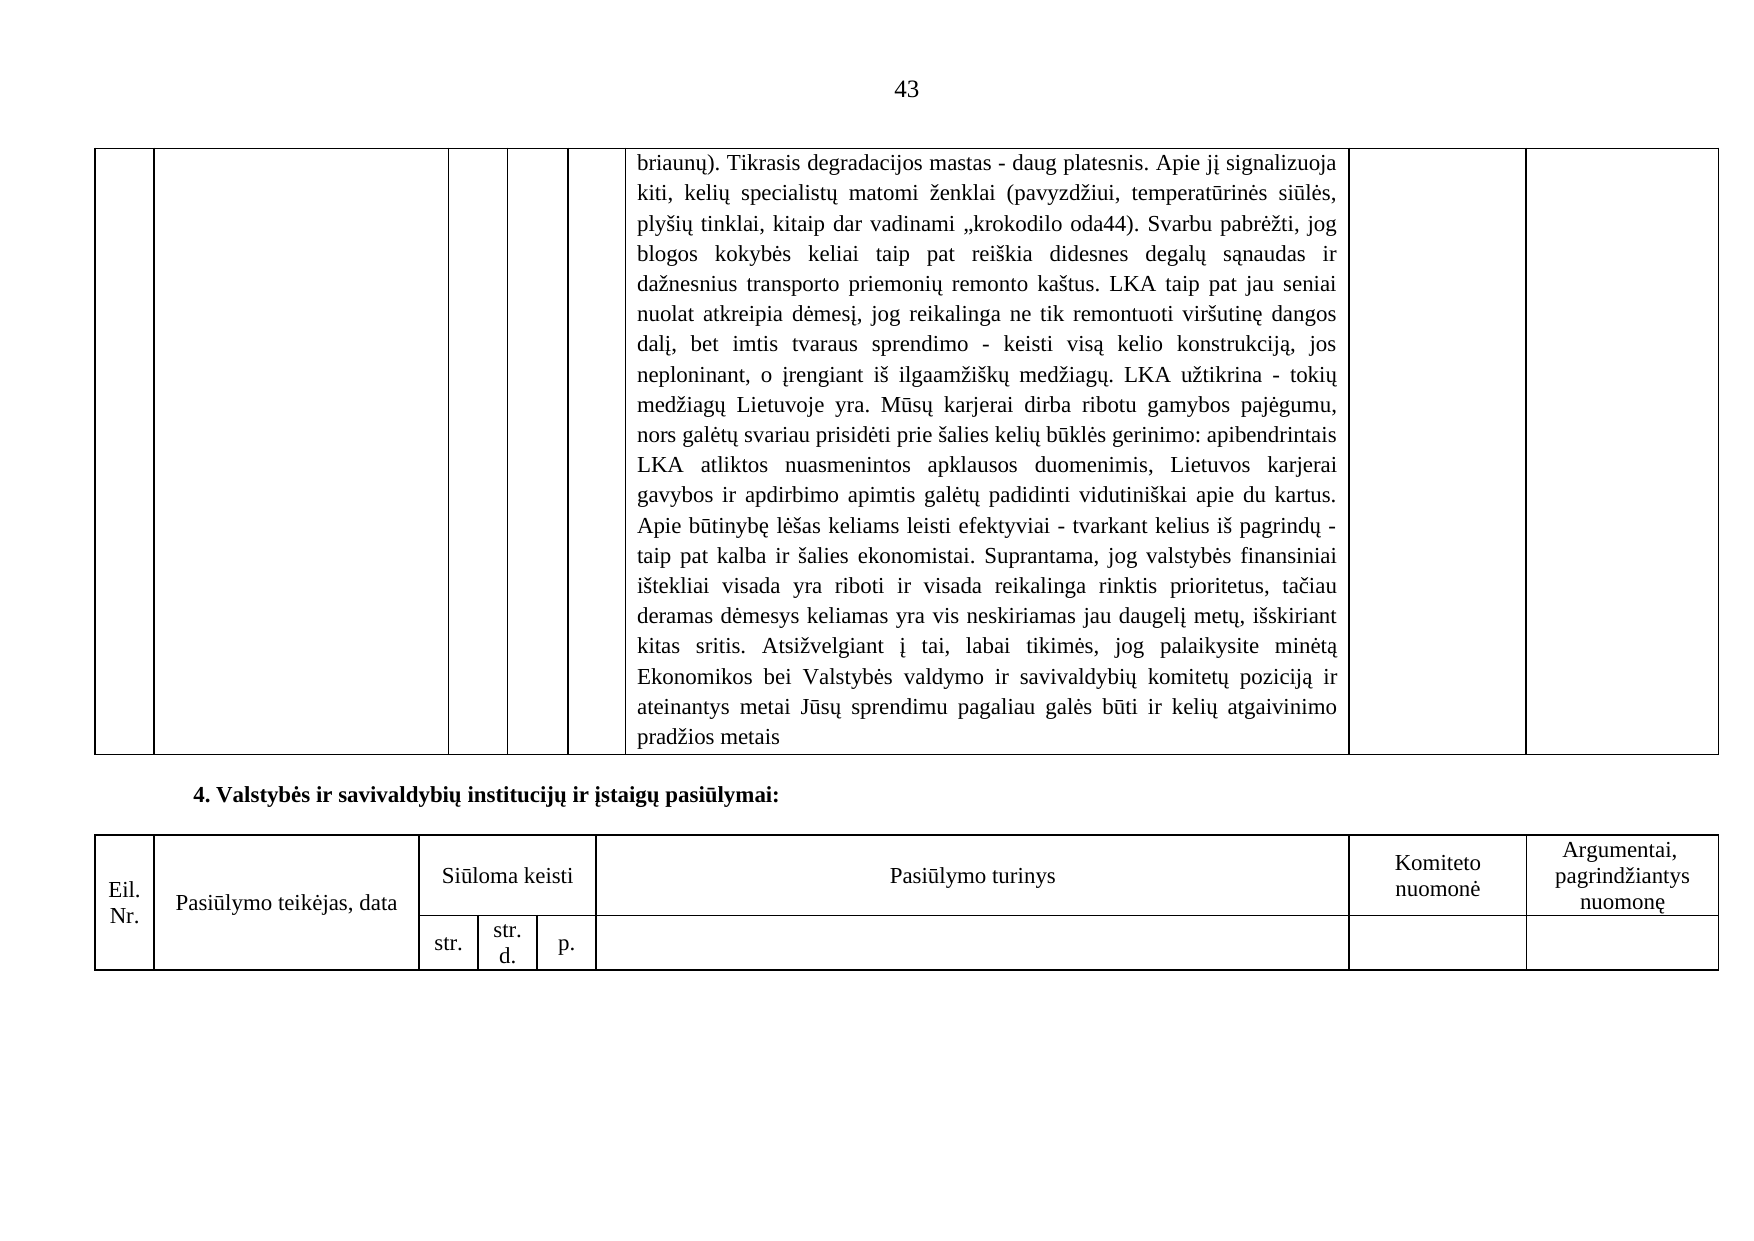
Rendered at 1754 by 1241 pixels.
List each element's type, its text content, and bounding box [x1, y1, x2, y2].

table_cell p. [538, 916, 595, 969]
table_cell str. [420, 916, 477, 969]
table_header Argumentai, pagrindžiantys nuomonę [1527, 836, 1718, 915]
table_cell str. d. [479, 916, 536, 969]
table_header Pasiūlymo turinys [597, 836, 1348, 915]
table_cell [155, 149, 448, 753]
table_cell [1350, 149, 1525, 753]
table_cell [449, 149, 507, 753]
table_cell [1350, 916, 1526, 969]
subtitle 4. Valstybės ir savivaldybių institucijų ir įstaigų pasiūlymai: [118, 781, 1695, 808]
table_cell briaunų). Tikrasis degradacijos mastas - daug platesnis. Apie jį signalizuoja kiti, kelių specialistų matomi ženklai (pavyzdžiui, temperatūrinės siūlės, plyšių tinklai, kitaip dar vadinami „krokodilo oda44). Svarbu pabrėžti, jog blogos kokybės keliai taip pat reiškia didesnes degalų sąnaudas ir dažnesnius transporto priemonių remonto kaštus. LKA taip pat jau seniai nuolat atkreipia dėmesį, jog reikalinga ne tik remontuoti viršutinę dangos dalį, bet imtis tvaraus sprendimo - keisti visą kelio konstrukciją, jos neploninant, o įrengiant iš ilgaamžiškų medžiagų. LKA užtikrina - tokių medžiagų Lietuvoje yra. Mūsų karjerai dirba ribotu gamybos pajėgumu, nors galėtų svariau prisidėti prie šalies kelių būklės gerinimo: apibendrintais LKA atliktos nuasmenintos apklausos duomenimis, Lietuvos karjerai gavybos ir apdirbimo apimtis galėtų padidinti vidutiniškai apie du kartus. Apie būtinybę lėšas keliams leisti efektyviai - tvarkant kelius iš pagrindų - taip pat kalba ir šalies ekonomistai. Suprantama, jog valstybės finansiniai ištekliai visada yra riboti ir visada reikalinga rinktis prioritetus, tačiau deramas dėmesys keliamas yra vis neskiriamas jau daugelį metų, išskiriant kitas sritis. Atsižvelgiant į tai, labai tikimės, jog palaikysite minėtą Ekonomikos bei Valstybės valdymo ir savivaldybių komitetų poziciją ir ateinantys metai Jūsų sprendimu pagaliau galės būti ir kelių atgaivinimo pradžios metais [626, 149, 1348, 753]
table_header Pasiūlymo teikėjas, data [155, 836, 418, 969]
table_cell [508, 149, 567, 753]
table_cell [1527, 149, 1718, 753]
table_header Siūloma keisti [420, 836, 595, 915]
table_header Eil. Nr. [96, 836, 153, 969]
table_cell [569, 149, 625, 753]
table_cell [1527, 916, 1718, 969]
table_header Komiteto nuomonė [1350, 836, 1526, 915]
table_cell [597, 916, 1348, 969]
table_cell [96, 149, 153, 753]
